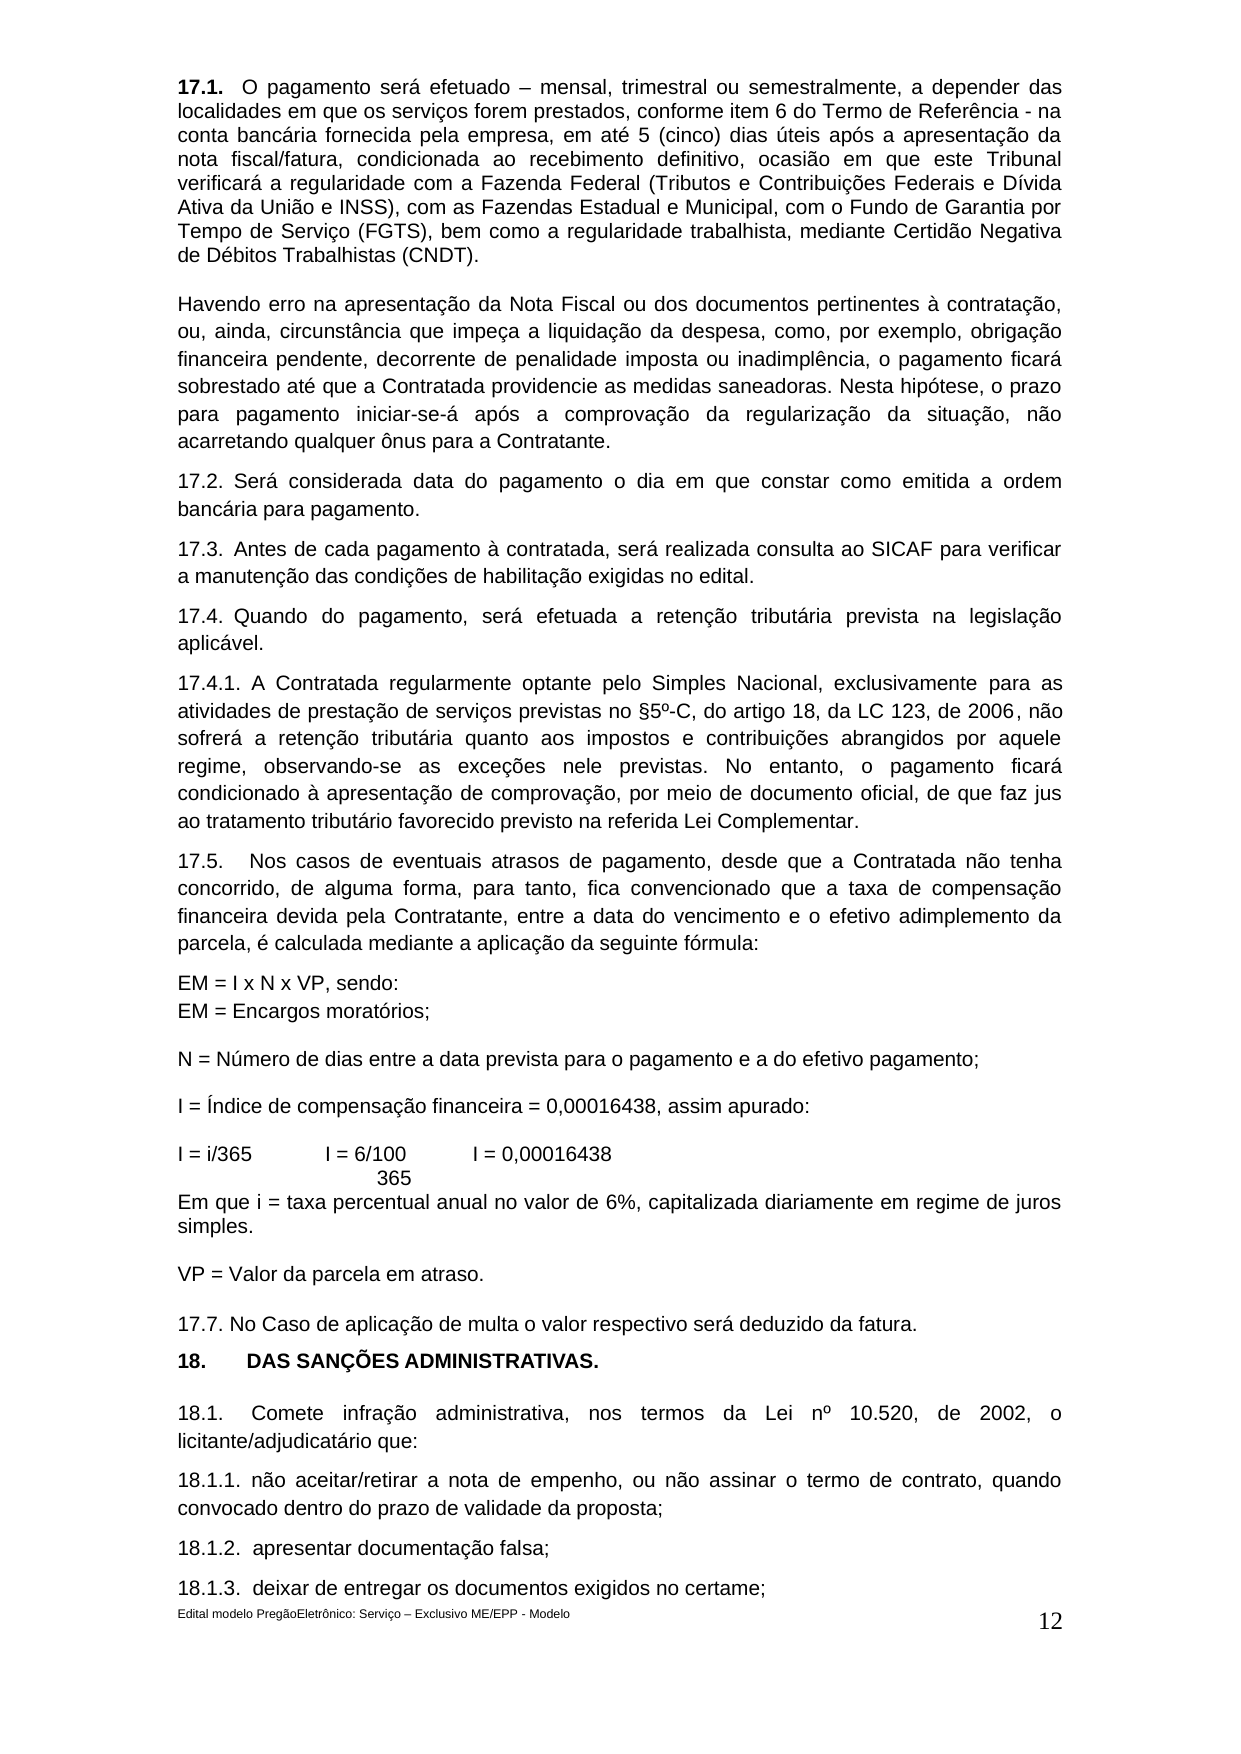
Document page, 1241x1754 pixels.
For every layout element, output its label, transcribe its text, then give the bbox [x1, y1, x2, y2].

subtitle Havendo erro na apresentação da Nota Fiscal ou dos documentos pertinentes à contratação, ou, ainda, circunstância que impeça a liquidação da despesa, como, por exemplo, obrigação financeira pendente, decorrente de penalidade imposta ou inadimplência, o pagamento ficará sobrestado até que a Contratada providencie as medidas saneadoras. Nesta hipótese, o prazo para pagamento iniciar-se-á após a comprovação da regularização da situação, não acarretando qualquer ônus para a Contratante. [177, 292, 1063, 453]
list Comete infração administrativa, nos termos da Lei nº 10.520, de 2002, o licitante/adjudicatário que: [177, 1401, 1063, 1452]
text VP = Valor da parcela em atraso. [177, 1262, 1063, 1286]
text EM = Encargos moratórios; [177, 998, 1063, 1022]
list Nos casos de eventuais atrasos de pagamento, desde que a Contratada não tenha concorrido, de alguma forma, para tanto, fica convencionado que a taxa de compensação financeira devida pela Contratante, entre a data do vencimento e o efetivo adimplemento da parcela, é calculada mediante a aplicação da seguinte fórmula: [177, 848, 1063, 955]
text N = Número de dias entre a data prevista para o pagamento e a do efetivo pagamento; [177, 1046, 1063, 1070]
list Será considerada data do pagamento o dia em que constar como emitida a ordem bancária para pagamento. [177, 469, 1063, 520]
list Antes de cada pagamento à contratada, será realizada consulta ao SICAF para verificar a manutenção das condições de habilitação exigidas no edital. [177, 536, 1063, 588]
text 17.1. O pagamento será efetuado – mensal, trimestral ou semestralmente, a depender das localidades em que os serviços forem prestados, conforme item 6 do Termo de Referência - na conta bancária fornecida pela empresa, em até 5 (cinco) dias úteis após a apresentação da nota fiscal/fatura, condicionada ao recebimento definitivo, ocasião em que este Tribunal verificará a regularidade com a Fazenda Federal (Tributos e Contribuições Federais e Dívida Ativa da União e INSS), com as Fazendas Estadual e Municipal, com o Fundo de Garantia por Tempo de Serviço (FGTS), bem como a regularidade trabalhista, mediante Certidão Negativa de Débitos Trabalhistas (CNDT). [177, 75, 1063, 267]
text 365 [177, 1166, 1063, 1190]
text EM = I x N x VP, sendo: [177, 971, 1063, 995]
text Em que i = taxa percentual anual no valor de 6%, capitalizada diariamente em regime de juros simples. [177, 1190, 1063, 1238]
list Quando do pagamento, será efetuada a retenção tributária prevista na legislação aplicável. [177, 604, 1063, 655]
list não aceitar/retirar a nota de empenho, ou não assinar o termo de contrato, quando convocado dentro do prazo de validade da proposta; [177, 1468, 1063, 1520]
subtitle 18. DAS SANÇÕES ADMINISTRATIVAS. [177, 1349, 1063, 1373]
text 17.7. No Caso de aplicação de multa o valor respectivo será deduzido da fatura. [177, 1310, 1063, 1336]
list A Contratada regularmente optante pelo Simples Nacional, exclusivamente para as atividades de prestação de serviços previstas no §5º-C, do artigo 18, da LC 123, de 2006, não sofrerá a retenção tributária quanto aos impostos e contribuições abrangidos por aquele regime, observando-se as exceções nele previstas. No entanto, o pagamento ficará condicionado à apresentação de comprovação, por meio de documento oficial, de que faz jus ao tratamento tributário favorecido previsto na referida Lei Complementar. [177, 671, 1063, 833]
text I = i/365 I = 6/100 I = 0,00016438 [177, 1142, 1063, 1166]
text I = Índice de compensação financeira = 0,00016438, assim apurado: [177, 1094, 1063, 1118]
list deixar de entregar os documentos exigidos no certame; [177, 1576, 1063, 1599]
list apresentar documentação falsa; [177, 1536, 1063, 1560]
